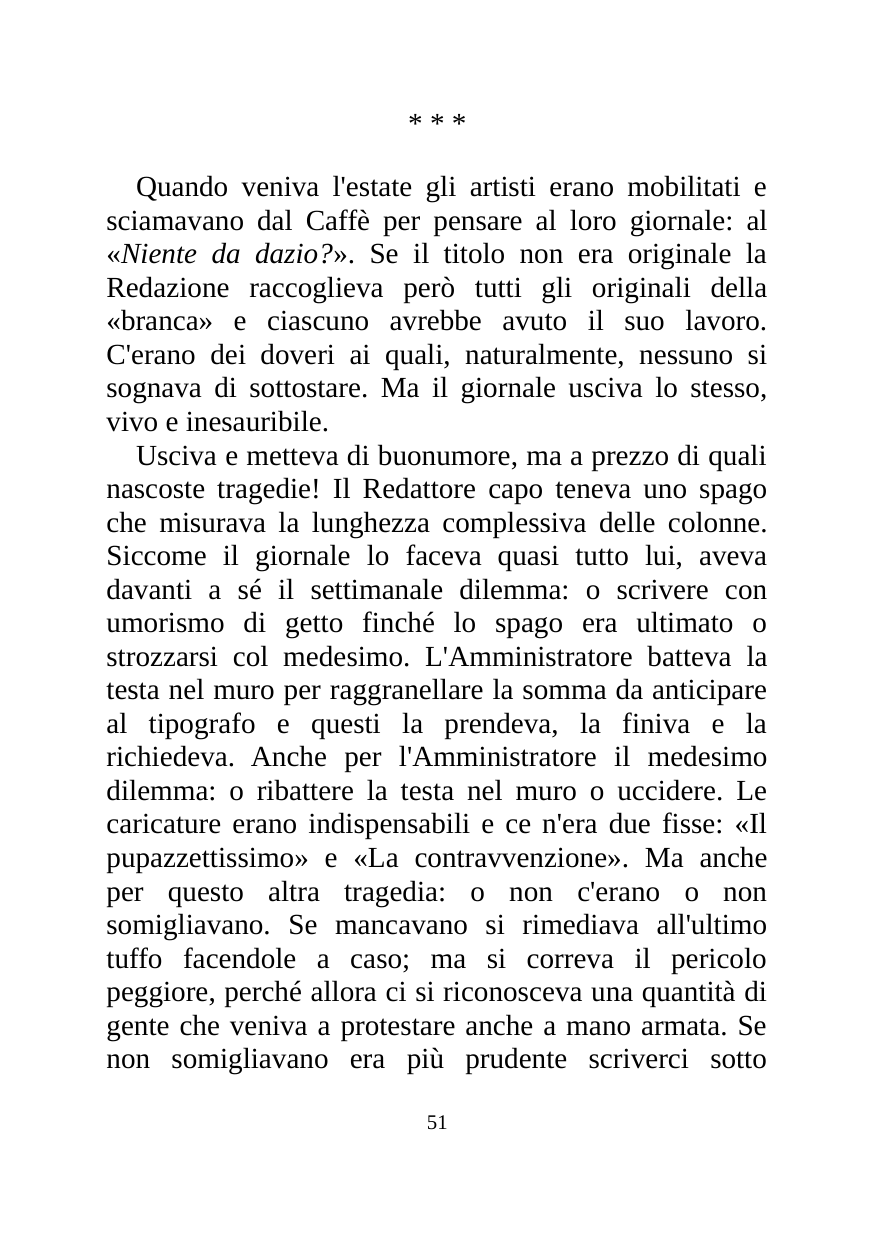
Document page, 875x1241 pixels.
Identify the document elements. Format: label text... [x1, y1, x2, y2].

text * * * [106, 106, 768, 140]
text Usciva e metteva di buonumore, ma a prezzo di quali nascoste tragedie! Il Redattore capo teneva uno spago che misurava la lunghezza complessiva delle colonne. Siccome il giornale lo faceva quasi tutto lui, aveva davanti a sé il settimanale dilemma: o scrivere con umorismo di getto finché lo spago era ultimato o strozzarsi col medesimo. L'Amministratore batteva la testa nel muro per raggranellare la somma da anticipare al tipografo e questi la prendeva, la finiva e la richiedeva. Anche per l'Amministratore il medesimo dilemma: o ribattere la testa nel muro o uccidere. Le caricature erano indispensabili e ce n'era due fisse: «Il pupazzettissimo» e «La contravvenzione». Ma anche per questo altra tragedia: o non c'erano o non somigliavano. Se mancavano si rimediava all'ultimo tuffo facendole a caso; ma si correva il pericolo peggiore, perché allora ci si riconosceva una quantità di gente che veniva a protestare anche a mano armata. Se non somigliavano era più prudente scriverci sotto [106, 438, 768, 1075]
text Quando veniva l'estate gli artisti erano mobilitati e sciamavano dal Caffè per pensare al loro giornale: al «Niente da dazio?». Se il titolo non era originale la Redazione raccoglieva però tutti gli originali della «branca» e ciascuno avrebbe avuto il suo lavoro. C'erano dei doveri ai quali, naturalmente, nessuno si sognava di sottostare. Ma il giornale usciva lo stesso, vivo e inesauribile. [106, 169, 768, 438]
